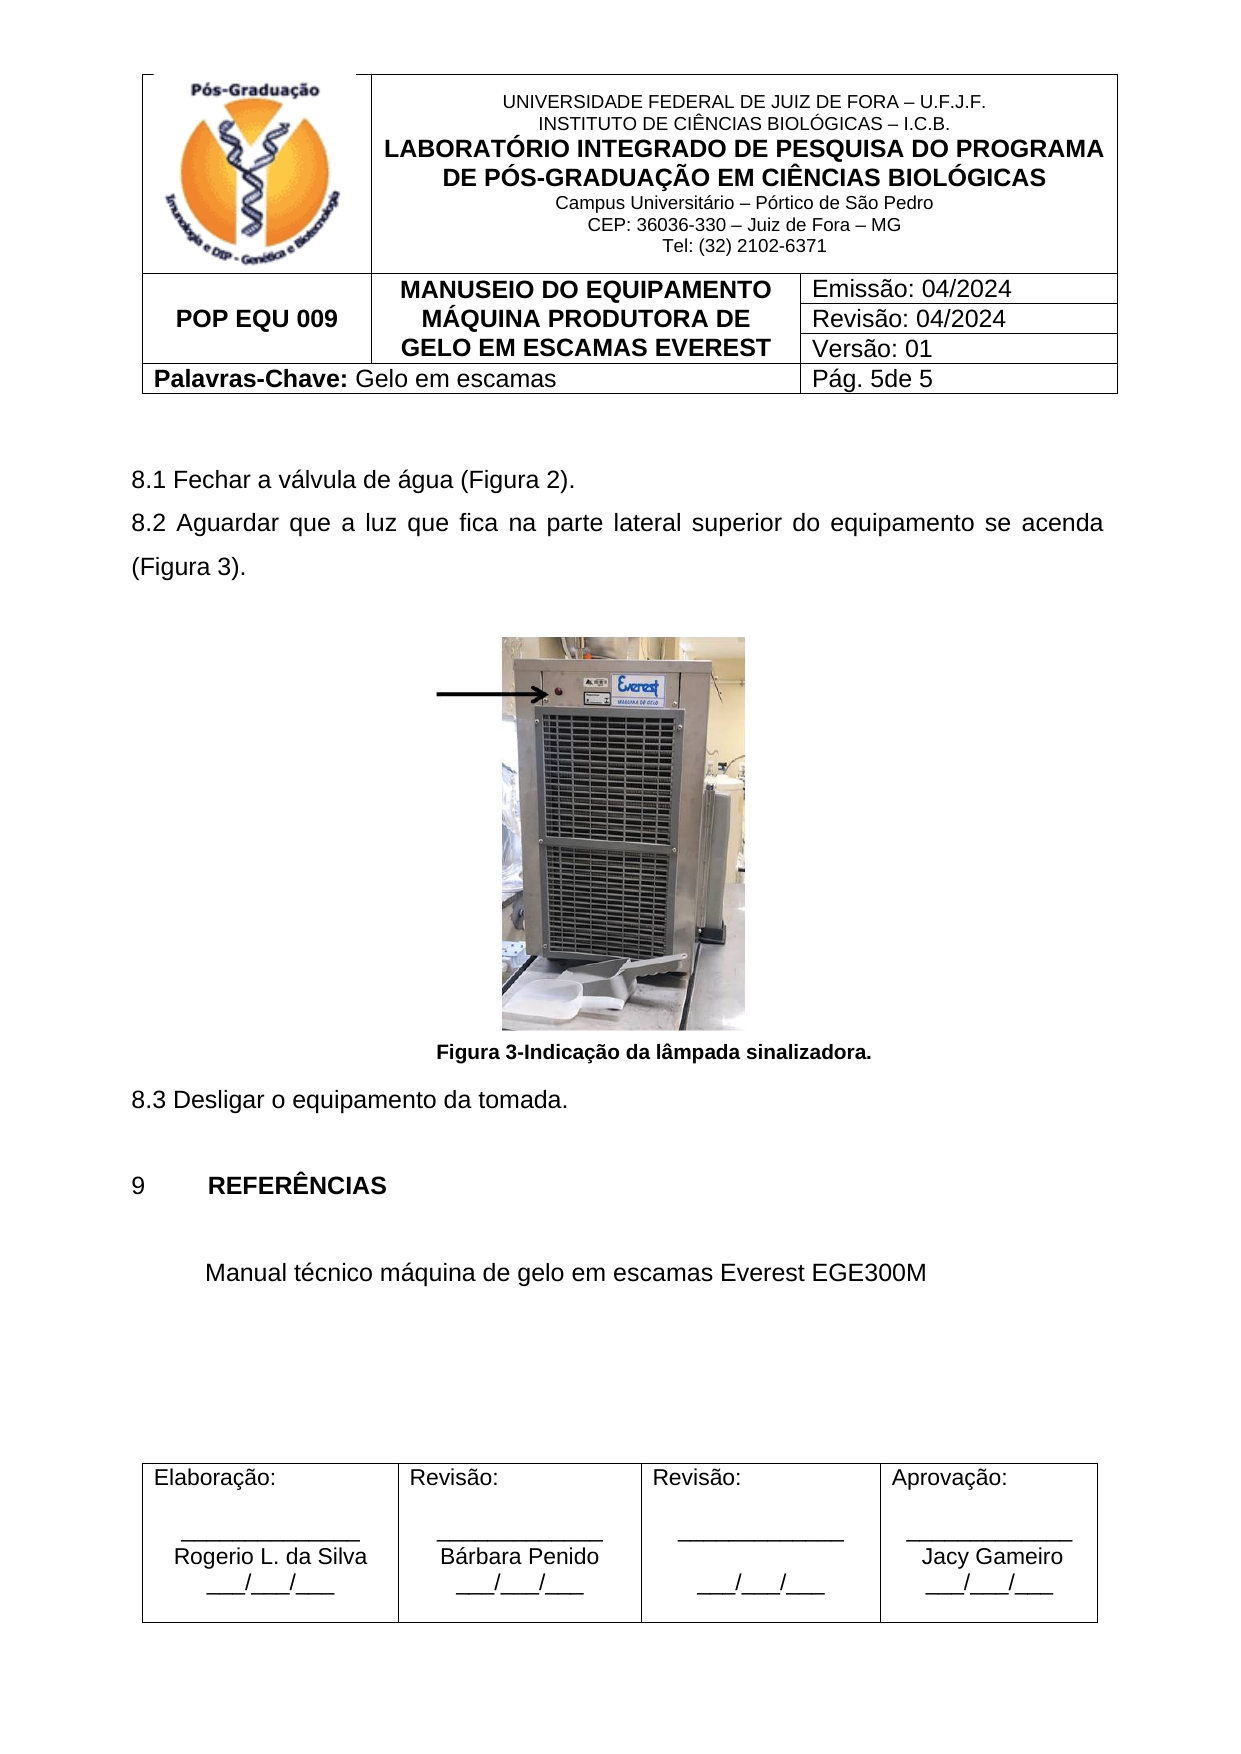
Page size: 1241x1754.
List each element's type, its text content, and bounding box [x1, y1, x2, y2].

text 8.3 Desligar o equipamento da tomada. [131, 638, 1106, 1114]
text 8.1 Fechar a válvula de água (Figura 2). [131, 465, 1106, 494]
text Manual técnico máquina de gelo em escamas Everest EGE300M [131, 1257, 1106, 1286]
text 8.2 Aguardar que a luz que fica na parte lateral superior do equipamento se acenda (Figura 3). [131, 508, 1106, 580]
text 9 REFERÊNCIAS [131, 1171, 1106, 1200]
text Figura 3-Indicação da lâmpada sinalizadora. [436, 1040, 873, 1064]
